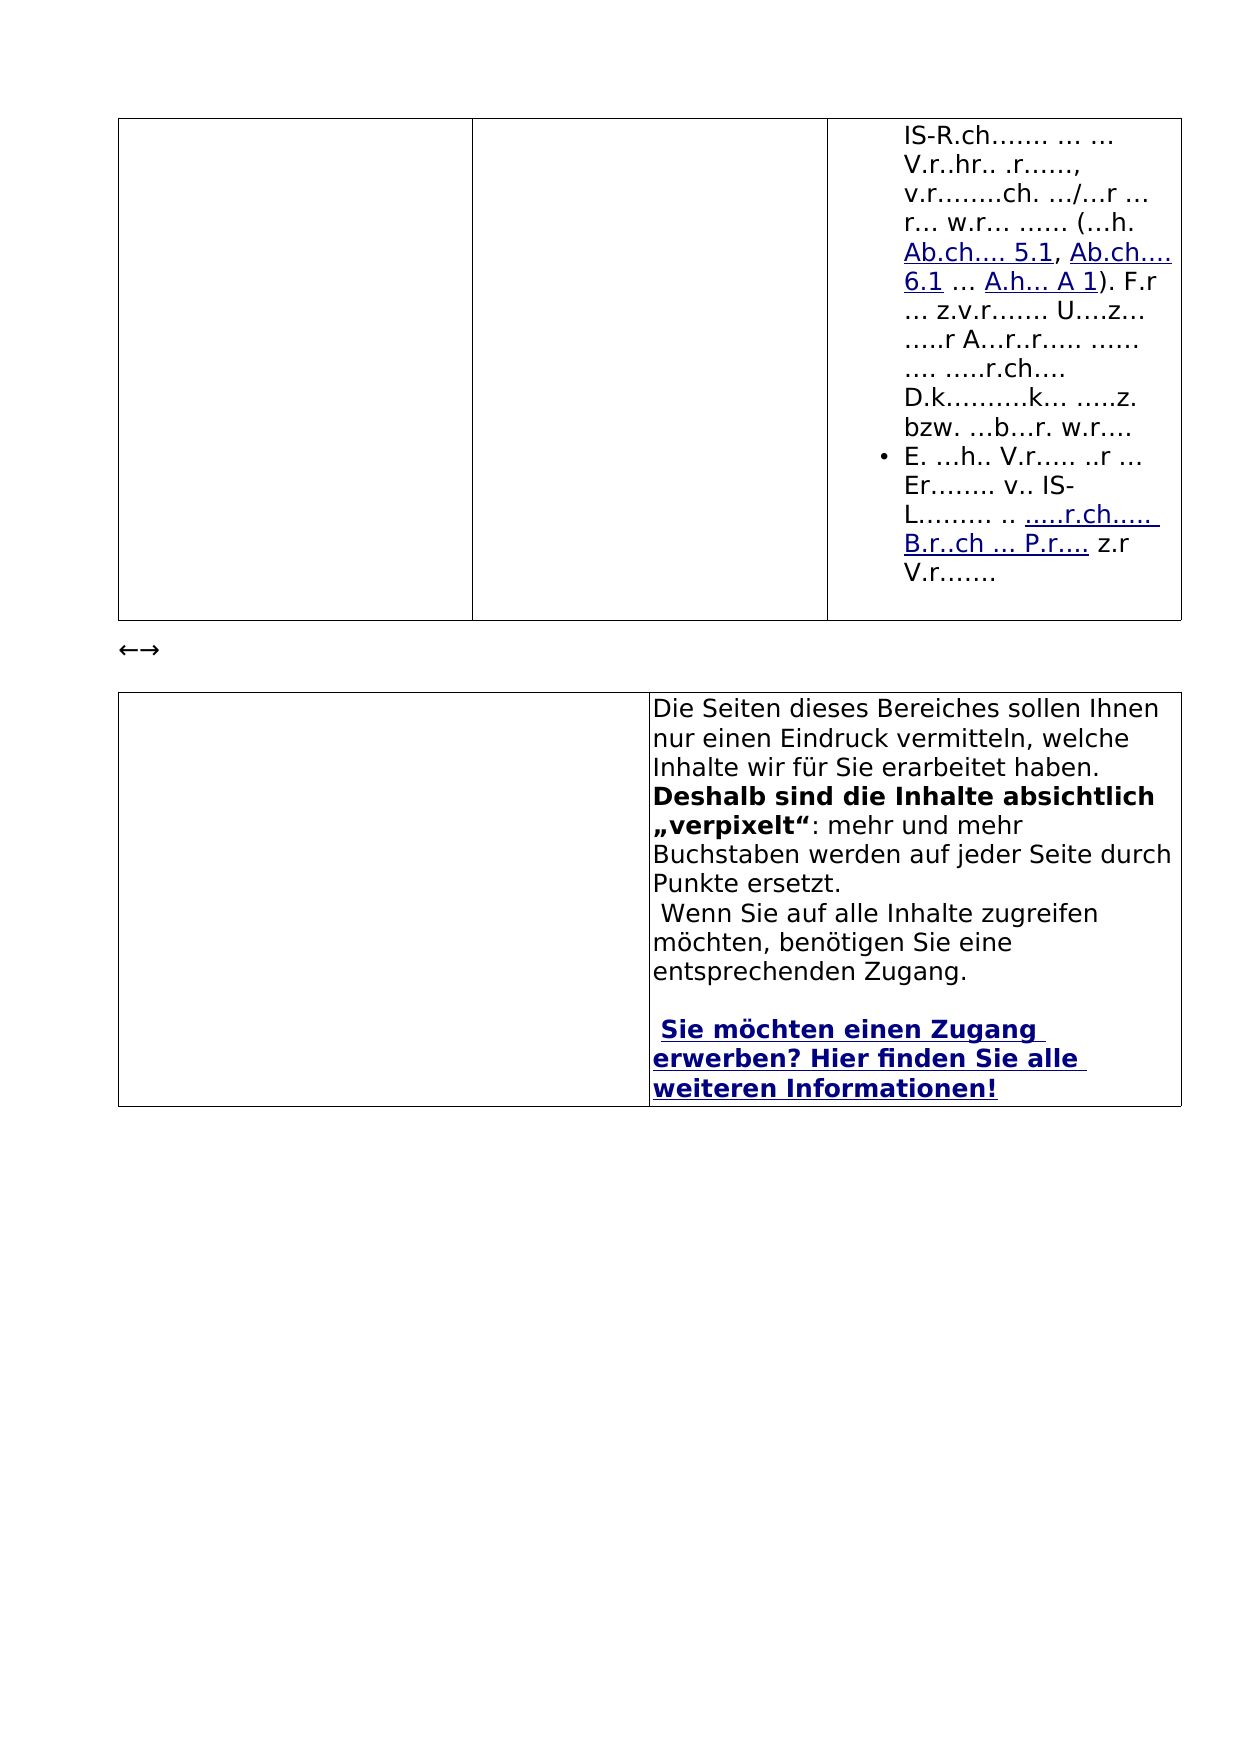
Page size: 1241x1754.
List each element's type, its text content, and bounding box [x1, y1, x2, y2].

table_cell [473, 119, 827, 620]
table_header [119, 693, 649, 1106]
table_cell IS-R.ch……. … … V.r..hr.. .r……, v.r……..ch. …/…r …r… w.r… …… (…h. Ab.ch.... 5.1, Ab.ch.... 6.1 … A.h... A 1). F.r … z.v.r……. U….z… …..r A…r..r….. …… …. …..r.ch…. D.k……….k… …..z. bzw. …b…r. w.r…. E. …h.. V.r….. ..r … Er…….. v.. IS-L……… .. .....r.ch..... B.r..ch ... P.r.... z.r V.r……. [828, 119, 1181, 620]
table_cell [119, 119, 472, 620]
table_header Die Seiten dieses Bereiches sollen Ihnen nur einen Eindruck vermitteln, welche Inhalte wir für Sie erarbeitet haben. Deshalb sind die Inhalte absichtlich „verpixelt“: mehr und mehr Buchstaben werden auf jeder Seite durch Punkte ersetzt. Wenn Sie auf alle Inhalte zugreifen möchten, benötigen Sie eine entsprechenden Zugang. Sie möchten einen Zugang erwerben? Hier finden Sie alle weiteren Informationen! [650, 693, 1181, 1106]
text ←→ [118, 635, 1181, 664]
